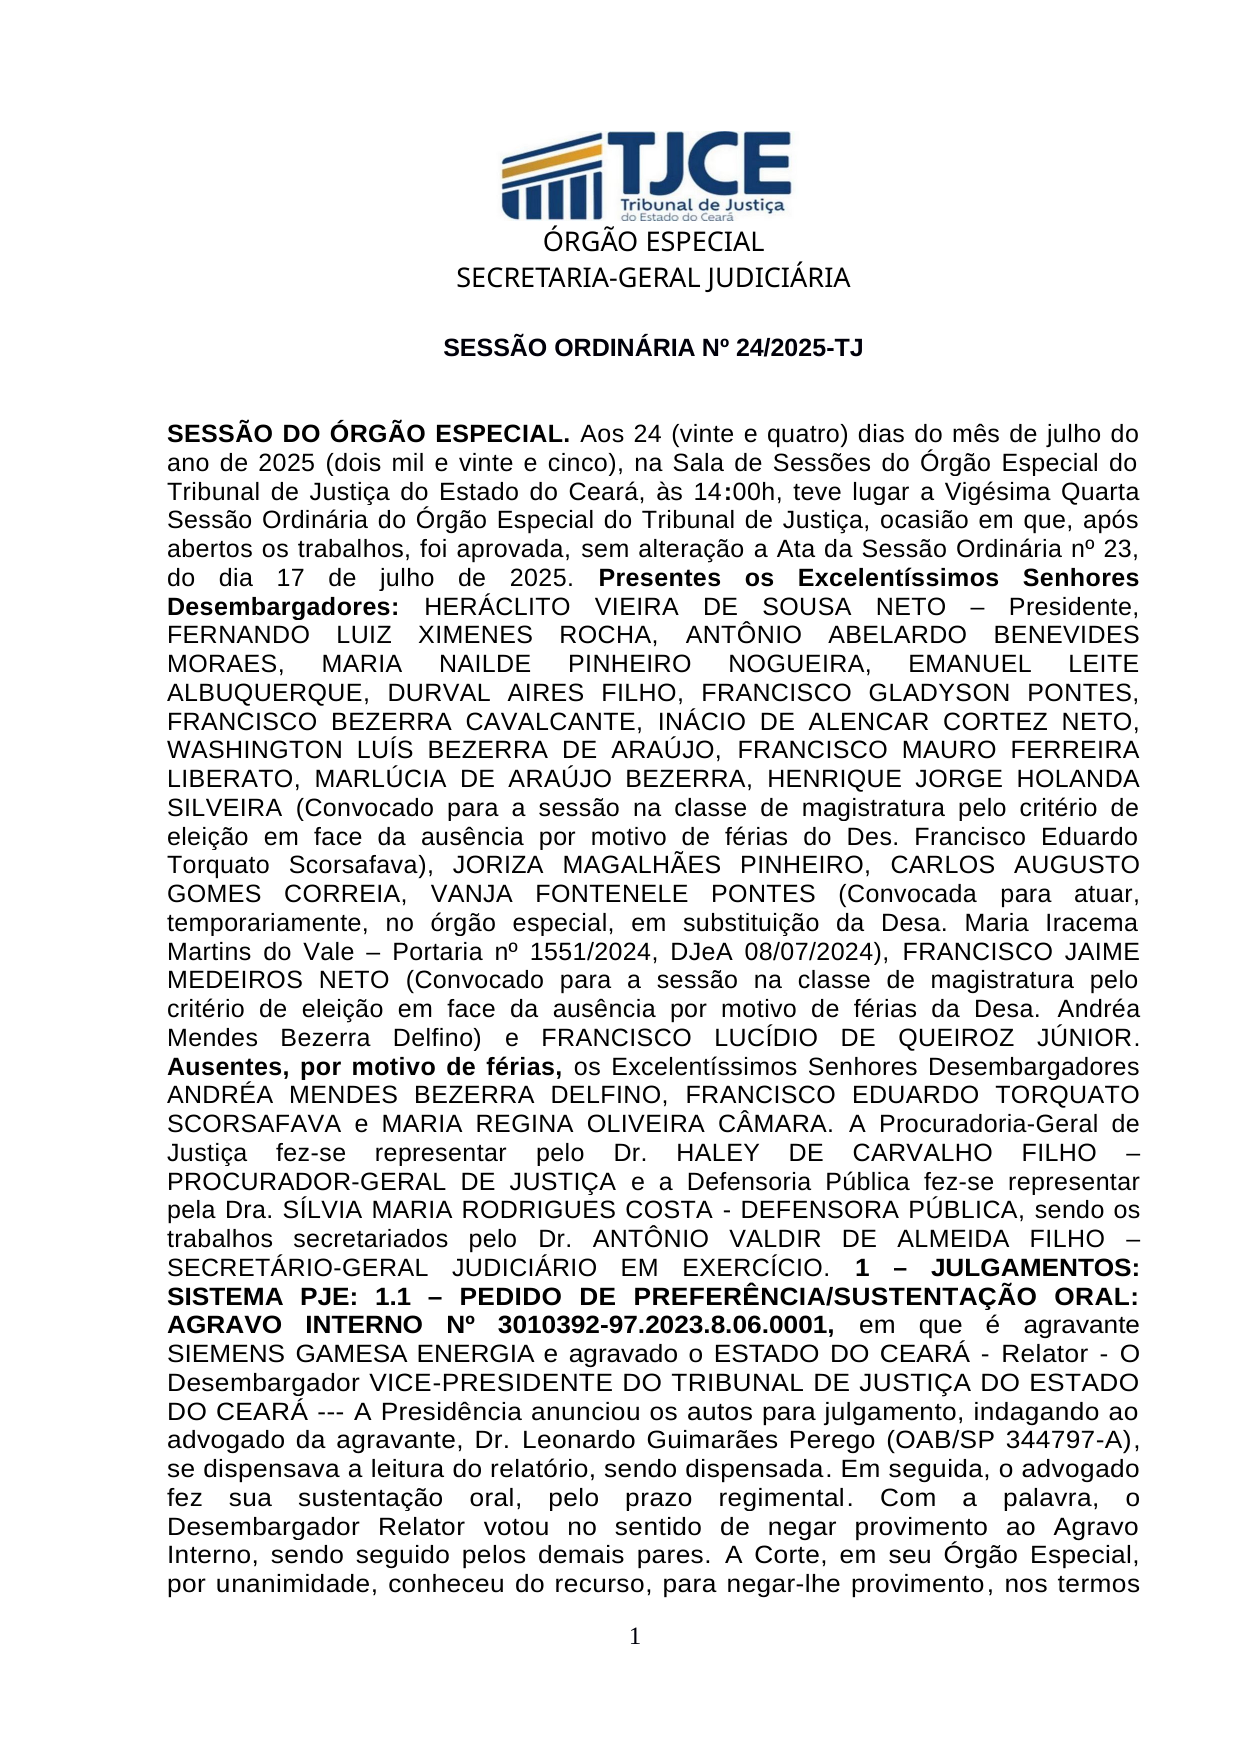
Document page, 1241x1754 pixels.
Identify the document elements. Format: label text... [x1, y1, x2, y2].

picture [492, 131, 801, 221]
text ÓRGÃO ESPECIAL [167, 222, 1140, 259]
text SECRETARIA-GERAL JUDICIÁRIA [167, 259, 1140, 296]
text SESSÃO DO ÓRGÃO ESPECIAL. Aos 24 (vinte e quatro) dias do mês de julho do ano de 2025 (dois mil e vinte e cinco), na Sala de Sessões do Órgão Especial do Tribunal de Justiça do Estado do Ceará, às 14:00h, teve lugar a Vigésima Quarta Sessão Ordinária do Órgão Especial do Tribunal de Justiça, ocasião em que, após abertos os trabalhos, foi aprovada, sem alteração a Ata da Sessão Ordinária nº 23, do dia 17 de julho de 2025. Presentes os Excelentíssimos Senhores Desembargadores: HERÁCLITO VIEIRA DE SOUSA NETO – Presidente, FERNANDO LUIZ XIMENES ROCHA, ANTÔNIO ABELARDO BENEVIDES MORAES, MARIA NAILDE PINHEIRO NOGUEIRA, EMANUEL LEITE ALBUQUERQUE, DURVAL AIRES FILHO, FRANCISCO GLADYSON PONTES, FRANCISCO BEZERRA CAVALCANTE, INÁCIO DE ALENCAR CORTEZ NETO, WASHINGTON LUÍS BEZERRA DE ARAÚJO, FRANCISCO MAURO FERREIRA LIBERATO, MARLÚCIA DE ARAÚJO BEZERRA, HENRIQUE JORGE HOLANDA SILVEIRA (Convocado para a sessão na classe de magistratura pelo critério de eleição em face da ausência por motivo de férias do Des. Francisco Eduardo Torquato Scorsafava), JORIZA MAGALHÃES PINHEIRO, CARLOS AUGUSTO GOMES CORREIA, VANJA FONTENELE PONTES (Convocada para atuar, temporariamente, no órgão especial, em substituição da Desa. Maria Iracema Martins do Vale – Portaria nº 1551/2024, DJeA 08/07/2024), FRANCISCO JAIME MEDEIROS NETO (Convocado para a sessão na classe de magistratura pelo critério de eleição em face da ausência por motivo de férias da Desa. Andréa Mendes Bezerra Delfino) e FRANCISCO LUCÍDIO DE QUEIROZ JÚNIOR. Ausentes, por motivo de férias, os Excelentíssimos Senhores Desembargadores ANDRÉA MENDES BEZERRA DELFINO, FRANCISCO EDUARDO TORQUATO SCORSAFAVA e MARIA REGINA OLIVEIRA CÂMARA. A Procuradoria-Geral de Justiça fez-se representar pelo Dr. HALEY DE CARVALHO FILHO – PROCURADOR-GERAL DE JUSTIÇA e a Defensoria Pública fez-se representar pela Dra. SÍLVIA MARIA RODRIGUES COSTA - DEFENSORA PÚBLICA, sendo os trabalhos secretariados pelo Dr. ANTÔNIO VALDIR DE ALMEIDA FILHO – SECRETÁRIO-GERAL JUDICIÁRIO EM EXERCÍCIO. 1 – JULGAMENTOS: SISTEMA PJE: 1.1 – PEDIDO DE PREFERÊNCIA/SUSTENTAÇÃO ORAL: AGRAVO INTERNO Nº 3010392-97.2023.8.06.0001, em que é agravante SIEMENS GAMESA ENERGIA e agravado o ESTADO DO CEARÁ - Relator - O Desembargador VICE-PRESIDENTE DO TRIBUNAL DE JUSTIÇA DO ESTADO DO CEARÁ --- A Presidência anunciou os autos para julgamento, indagando ao advogado da agravante, Dr. Leonardo Guimarães Perego (OAB/SP 344797-A), se dispensava a leitura do relatório, sendo dispensada. Em seguida, o advogado fez sua sustentação oral, pelo prazo regimental. Com a palavra, o Desembargador Relator votou no sentido de negar provimento ao Agravo Interno, sendo seguido pelos demais pares. A Corte, em seu Órgão Especial, por unanimidade, conheceu do recurso, para negar-lhe provimento, nos termos [167, 419, 1140, 1598]
text SESSÃO ORDINÁRIA Nº 24/2025-TJ [167, 333, 1140, 361]
